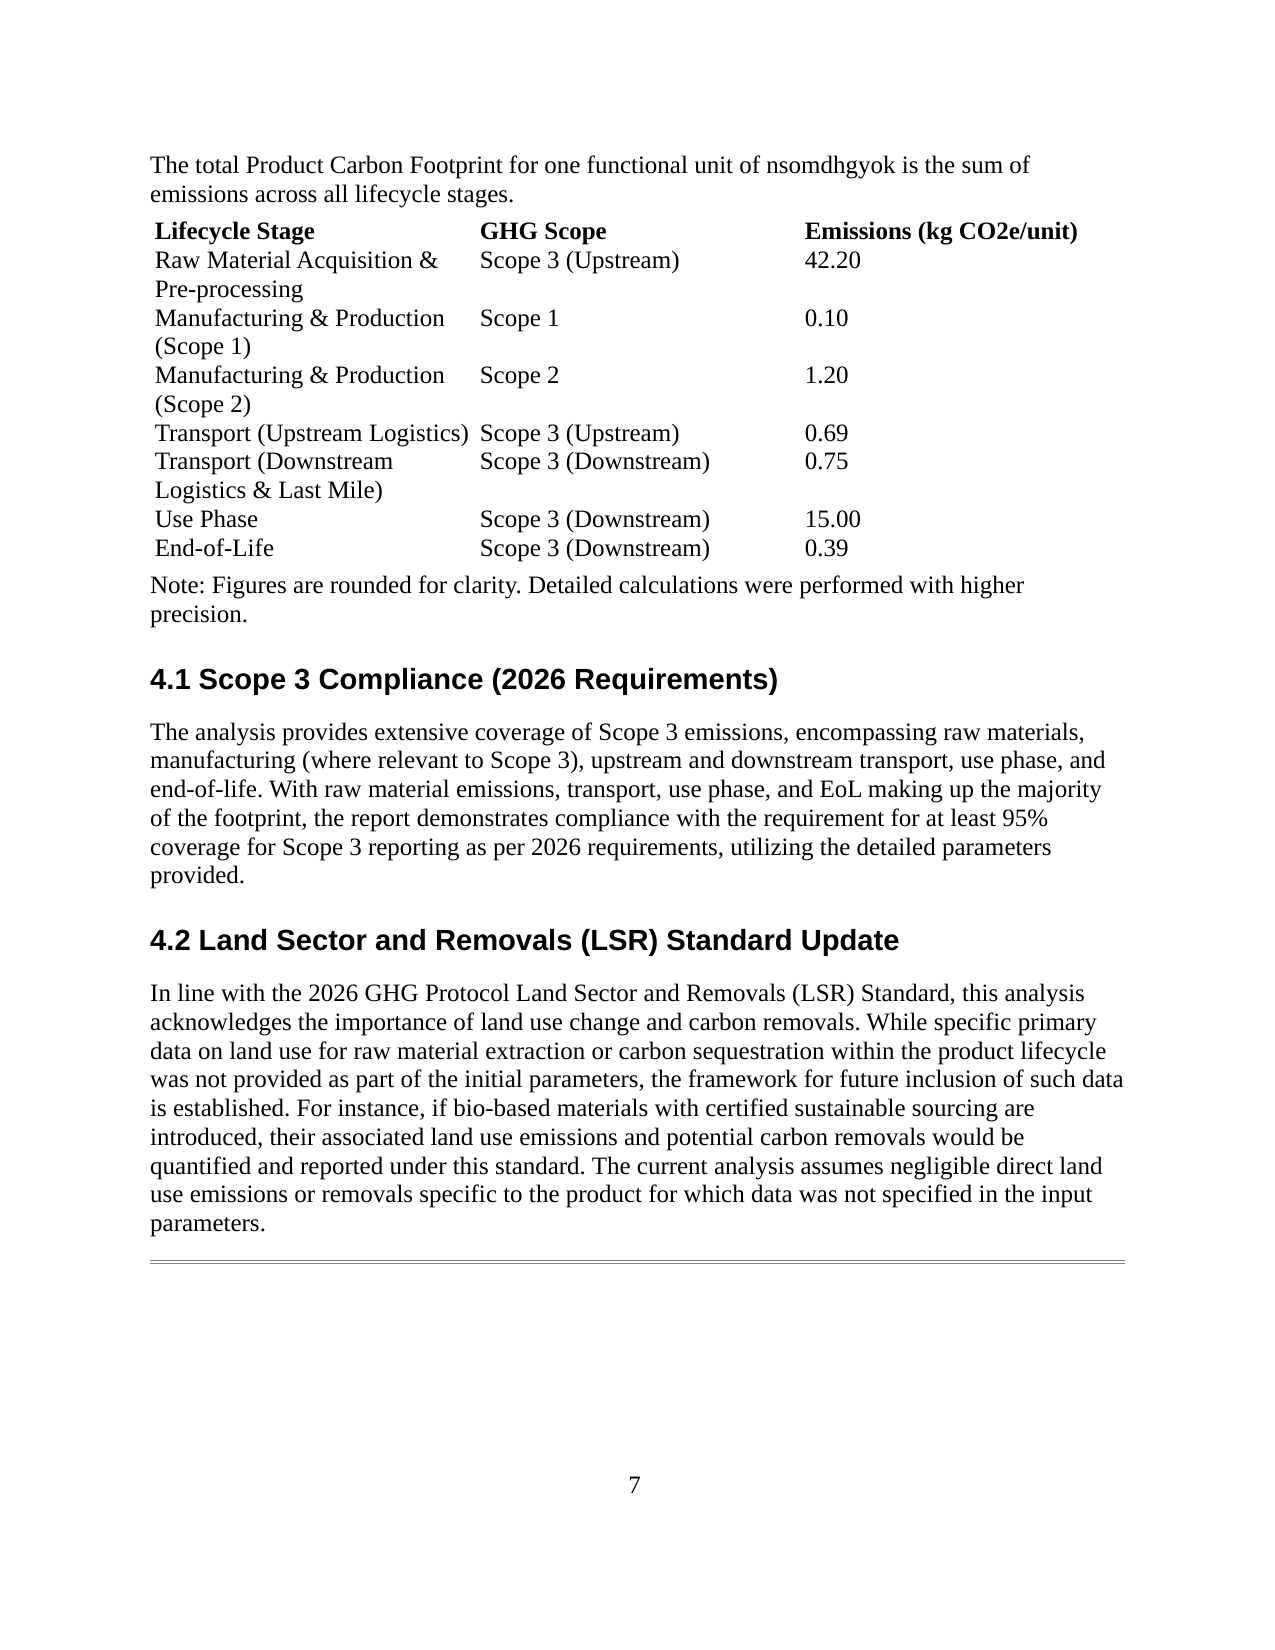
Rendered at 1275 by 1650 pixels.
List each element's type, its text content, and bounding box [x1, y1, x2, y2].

table_cell Transport (Downstream Logistics & Last Mile) [150, 446, 475, 504]
table_cell 0.10 [800, 303, 1125, 360]
table_cell Scope 3 (Downstream) [475, 533, 800, 561]
table_cell 1.20 [800, 360, 1125, 418]
table_cell Scope 3 (Downstream) [475, 446, 800, 504]
table_cell 15.00 [800, 504, 1125, 533]
table_cell Scope 1 [475, 303, 800, 360]
table_cell 0.39 [800, 533, 1125, 561]
table_cell Manufacturing & Production (Scope 1) [150, 303, 475, 360]
subtitle 4.1 Scope 3 Compliance (2026 Requirements) [150, 662, 1125, 695]
subtitle 4.2 Land Sector and Removals (LSR) Standard Update [150, 923, 1125, 957]
table_cell Scope 3 (Downstream) [475, 504, 800, 533]
table_header Lifecycle Stage [150, 216, 475, 245]
text The total Product Carbon Footprint for one functional unit of nsomdhgyok is the sum of emissions across all lifecycle stages. [150, 150, 1125, 207]
table_header Emissions (kg CO2e/unit) [800, 216, 1125, 245]
table_cell End-of-Life [150, 533, 475, 561]
text In line with the 2026 GHG Protocol Land Sector and Removals (LSR) Standard, this analysis acknowledges the importance of land use change and carbon removals. While specific primary data on land use for raw material extraction or carbon sequestration within the product lifecycle was not provided as part of the initial parameters, the framework for future inclusion of such data is established. For instance, if bio-based materials with certified sustainable sourcing are introduced, their associated land use emissions and potential carbon removals would be quantified and reported under this standard. The current analysis assumes negligible direct land use emissions or removals specific to the product for which data was not specified in the input parameters. [150, 978, 1125, 1237]
table_cell Use Phase [150, 504, 475, 533]
table_header GHG Scope [475, 216, 800, 245]
text The analysis provides extensive coverage of Scope 3 emissions, encompassing raw materials, manufacturing (where relevant to Scope 3), upstream and downstream transport, use phase, and end-of-life. With raw material emissions, transport, use phase, and EoL making up the majority of the footprint, the report demonstrates compliance with the requirement for at least 95% coverage for Scope 3 reporting as per 2026 requirements, utilizing the detailed parameters provided. [150, 717, 1125, 889]
table_cell Manufacturing & Production (Scope 2) [150, 360, 475, 418]
table_cell 42.20 [800, 245, 1125, 303]
table_cell Scope 3 (Upstream) [475, 245, 800, 303]
table_cell Scope 3 (Upstream) [475, 418, 800, 446]
table_cell Transport (Upstream Logistics) [150, 418, 475, 446]
table_cell Scope 2 [475, 360, 800, 418]
table_cell 0.69 [800, 418, 1125, 446]
table_cell Raw Material Acquisition & Pre-processing [150, 245, 475, 303]
table_cell 0.75 [800, 446, 1125, 504]
text Note: Figures are rounded for clarity. Detailed calculations were performed with higher precision. [150, 570, 1125, 628]
